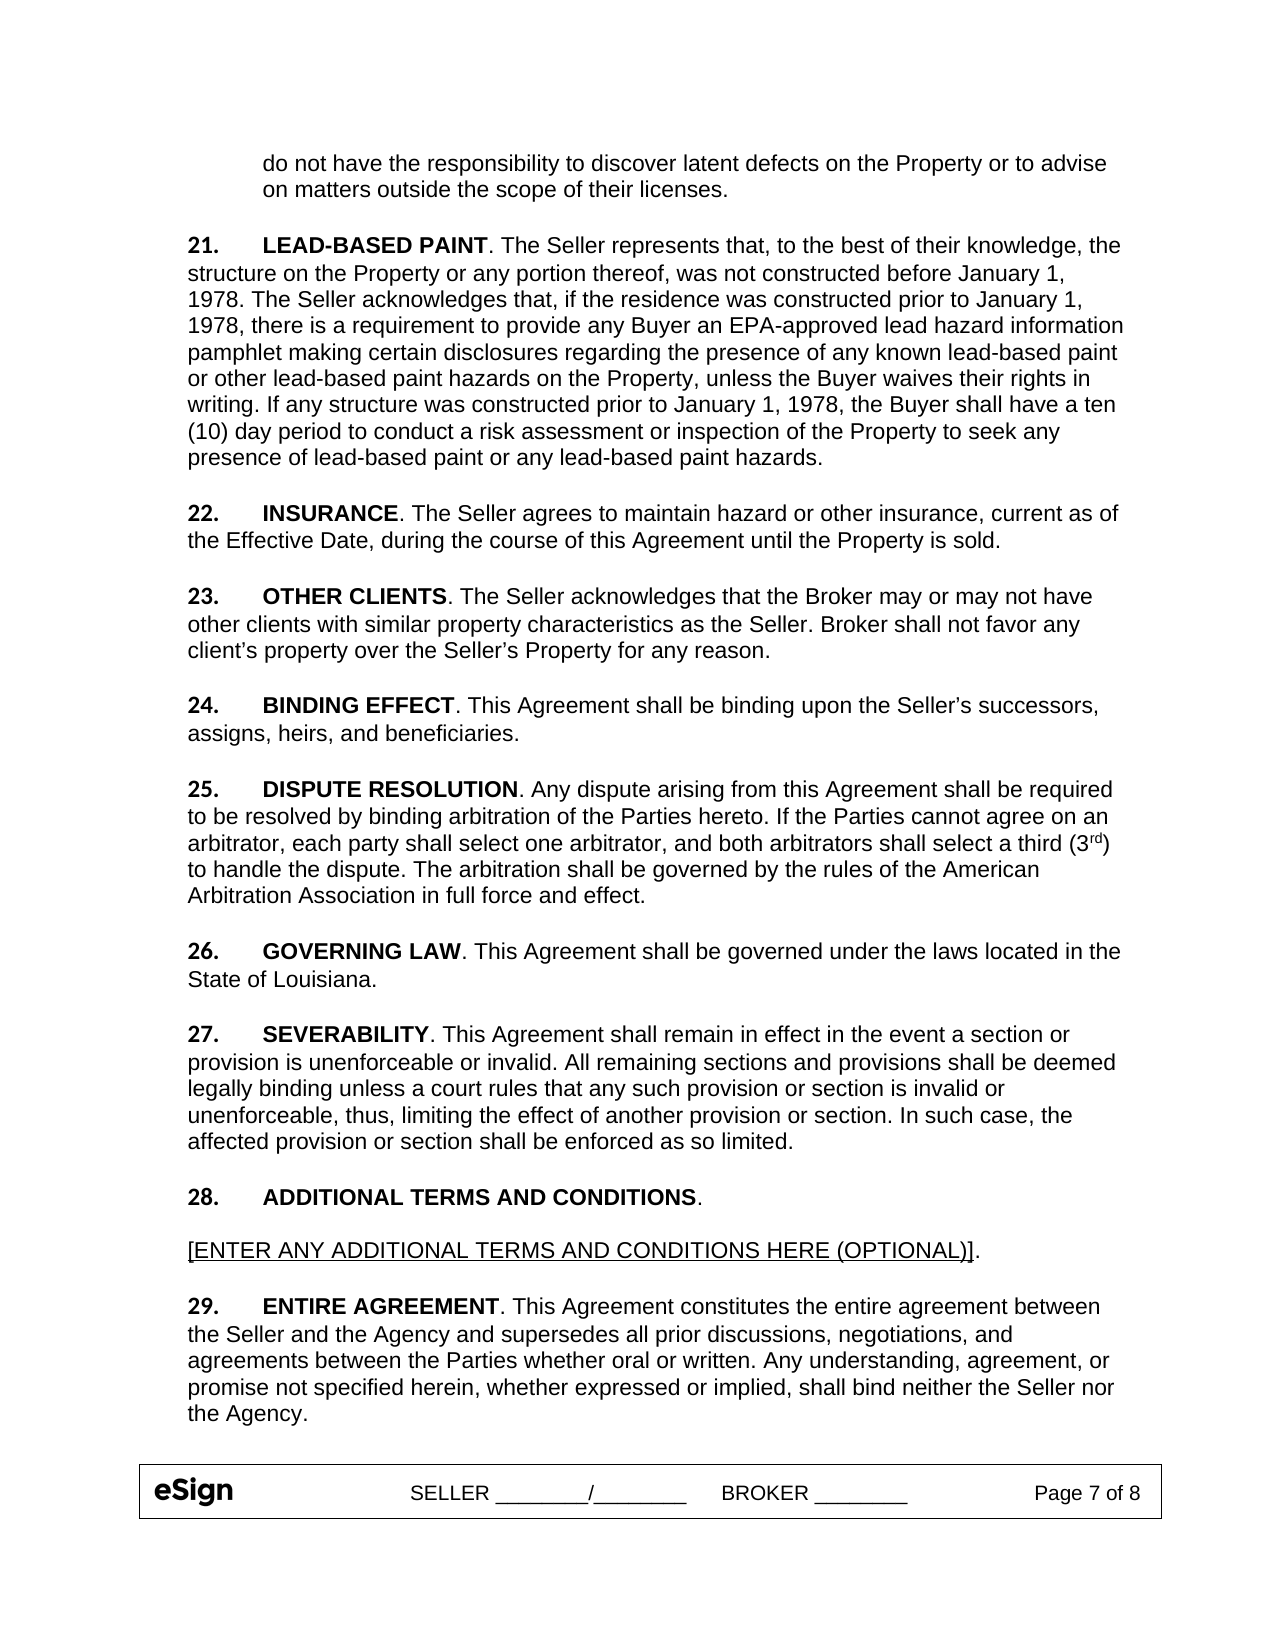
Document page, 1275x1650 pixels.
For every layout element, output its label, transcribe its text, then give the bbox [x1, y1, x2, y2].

list ENTIRE AGREEMENT. This Agreement constitutes the entire agreement between the Seller and the Agency and supersedes all prior discussions, negotiations, and agreements between the Parties whether oral or written. Any understanding, agreement, or promise not specified herein, whether expressed or implied, shall bind neither the Seller nor the Agency. [187, 1290, 1125, 1426]
list BINDING EFFECT. This Agreement shall be binding upon the Seller’s successors, assigns, heirs, and beneficiaries. [187, 689, 1125, 746]
list OTHER CLIENTS. The Seller acknowledges that the Broker may or may not have other clients with similar property characteristics as the Seller. Broker shall not favor any client’s property over the Seller’s Property for any reason. [187, 580, 1125, 663]
list GOVERNING LAW. This Agreement shall be governed under the laws located in the State of Louisiana. [187, 935, 1125, 992]
list DISPUTE RESOLUTION. Any dispute arising from this Agreement shall be required to be resolved by binding arbitration of the Parties hereto. If the Parties cannot agree on an arbitrator, each party shall select one arbitrator, and both arbitrators shall select a third (3rd) to handle the dispute. The arbitration shall be governed by the rules of the American Arbitration Association in full force and effect. [187, 773, 1125, 909]
list INSURANCE. The Seller agrees to maintain hazard or other insurance, current as of the Effective Date, during the course of this Agreement until the Property is sold. [187, 497, 1125, 554]
list [ENTER ANY ADDITIONAL TERMS AND CONDITIONS HERE (OPTIONAL)]. [187, 1237, 1125, 1264]
list LEAD-BASED PAINT. The Seller represents that, to the best of their knowledge, the structure on the Property or any portion thereof, was not constructed before January 1, 1978. The Seller acknowledges that, if the residence was constructed prior to January 1, 1978, there is a requirement to provide any Buyer an EPA-approved lead hazard information pamphlet making certain disclosures regarding the presence of any known lead-based paint or other lead-based paint hazards on the Property, unless the Buyer waives their rights in writing. If any structure was constructed prior to January 1, 1978, the Buyer shall have a ten (10) day period to conduct a risk assessment or inspection of the Property to seek any presence of lead-based paint or any lead-based paint hazards. [187, 229, 1125, 470]
list SEVERABILITY. This Agreement shall remain in effect in the event a section or provision is unenforceable or invalid. All remaining sections and provisions shall be deemed legally binding unless a court rules that any such provision or section is invalid or unenforceable, thus, limiting the effect of another provision or section. In such case, the affected provision or section shall be enforced as so limited. [187, 1018, 1125, 1154]
list do not have the responsibility to discover latent defects on the Property or to advise on matters outside the scope of their licenses. [225, 150, 1125, 203]
list ADDITIONAL TERMS AND CONDITIONS. [187, 1181, 1125, 1211]
